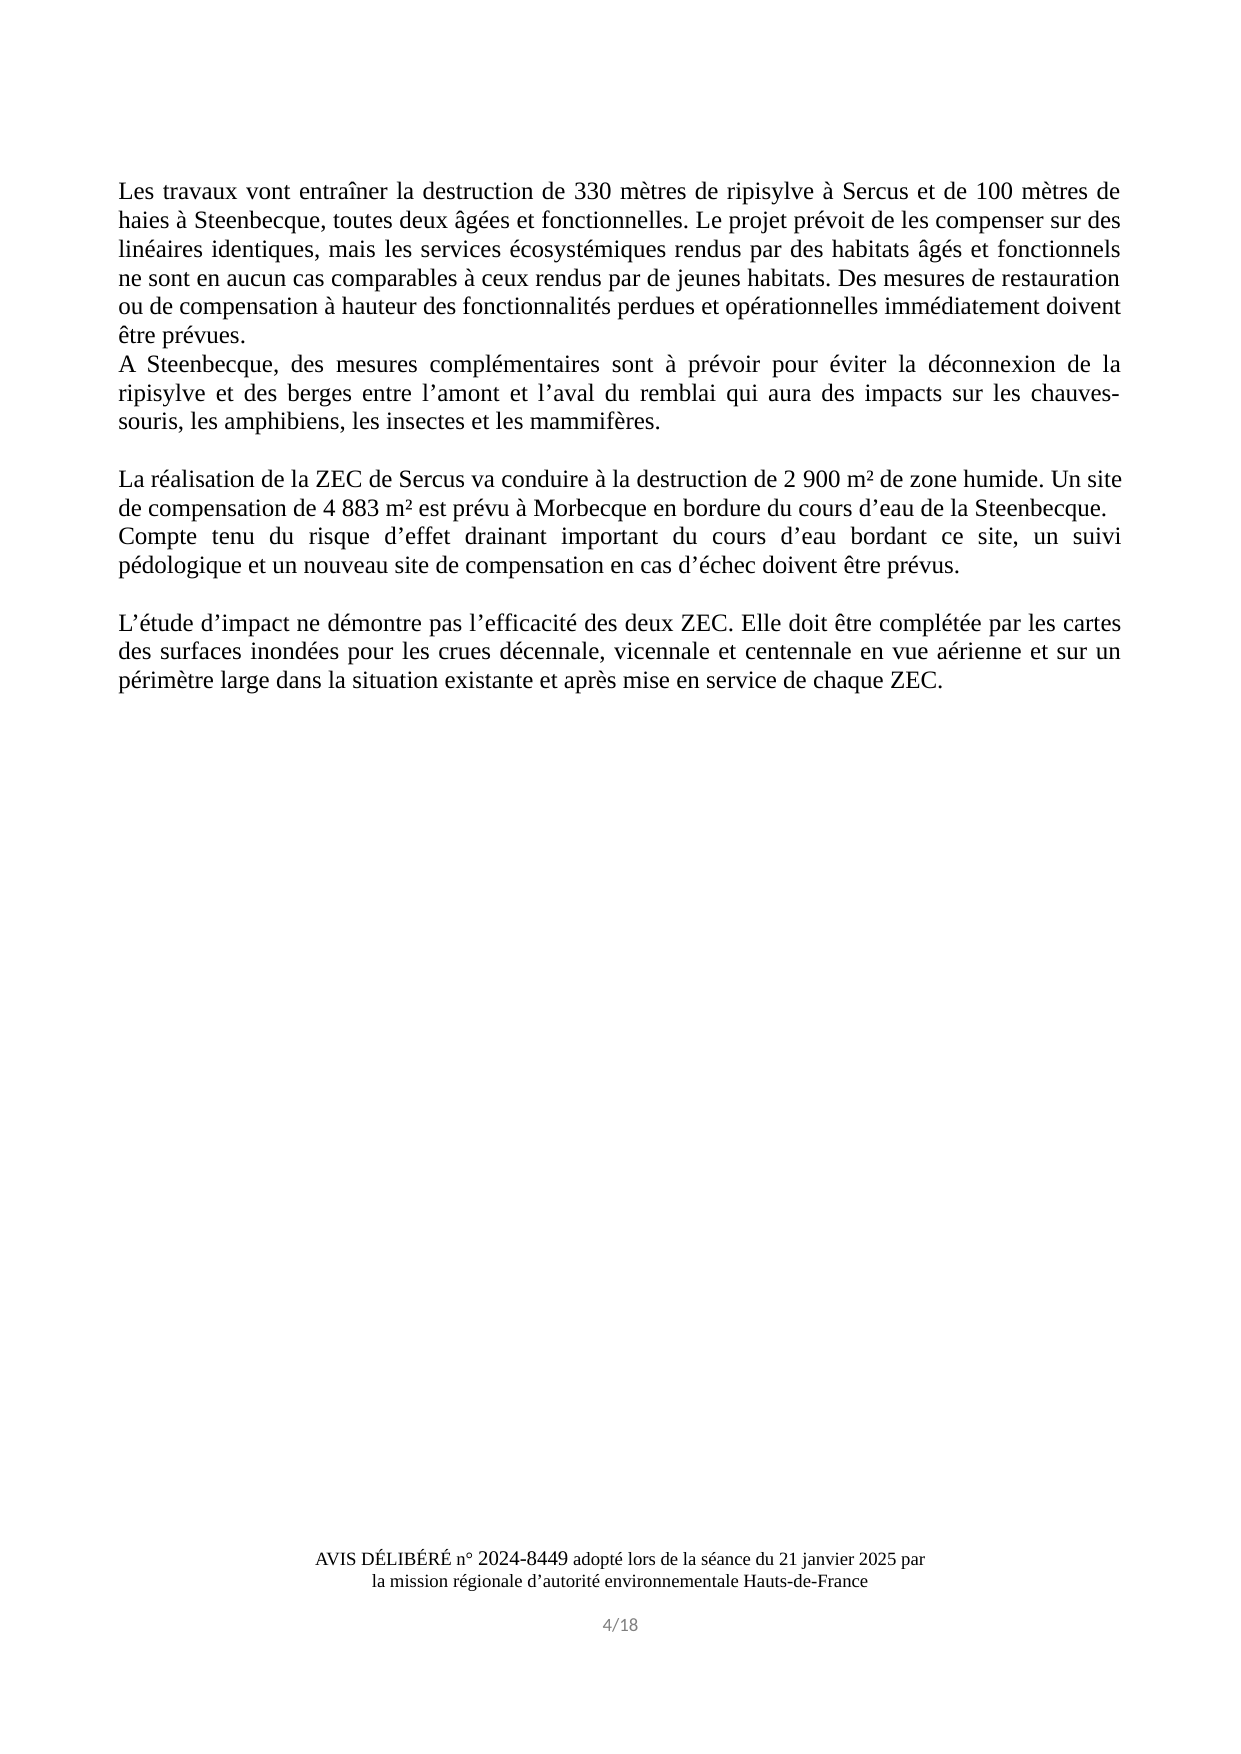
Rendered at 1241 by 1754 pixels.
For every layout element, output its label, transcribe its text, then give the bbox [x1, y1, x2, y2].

text Compte tenu du risque d’effet drainant important du cours d’eau bordant ce site, un suivi pédologique et un nouveau site de compensation en cas d’échec doivent être prévus. [118, 521, 1122, 579]
text Les travaux vont entraîner la destruction de 330 mètres de ripisylve à Sercus et de 100 mètres de haies à Steenbecque, toutes deux âgées et fonctionnelles. Le projet prévoit de les compenser sur des linéaires identiques, mais les services écosystémiques rendus par des habitats âgés et fonctionnels ne sont en aucun cas comparables à ceux rendus par de jeunes habitats. Des mesures de restauration ou de compensation à hauteur des fonctionnalités perdues et opérationnelles immédiatement doivent être prévues. [118, 176, 1122, 349]
text A Steenbecque, des mesures complémentaires sont à prévoir pour éviter la déconnexion de la ripisylve et des berges entre l’amont et l’aval du remblai qui aura des impacts sur les chauves-souris, les amphibiens, les insectes et les mammifères. [118, 349, 1122, 435]
text L’étude d’impact ne démontre pas l’efficacité des deux ZEC. Elle doit être complétée par les cartes des surfaces inondées pour les crues décennale, vicennale et centennale en vue aérienne et sur un périmètre large dans la situation existante et après mise en service de chaque ZEC. [118, 608, 1122, 694]
text La réalisation de la ZEC de Sercus va conduire à la destruction de 2 900 m² de zone humide. Un site de compensation de 4 883 m² est prévu à Morbecque en bordure du cours d’eau de la Steenbecque. [118, 464, 1122, 521]
